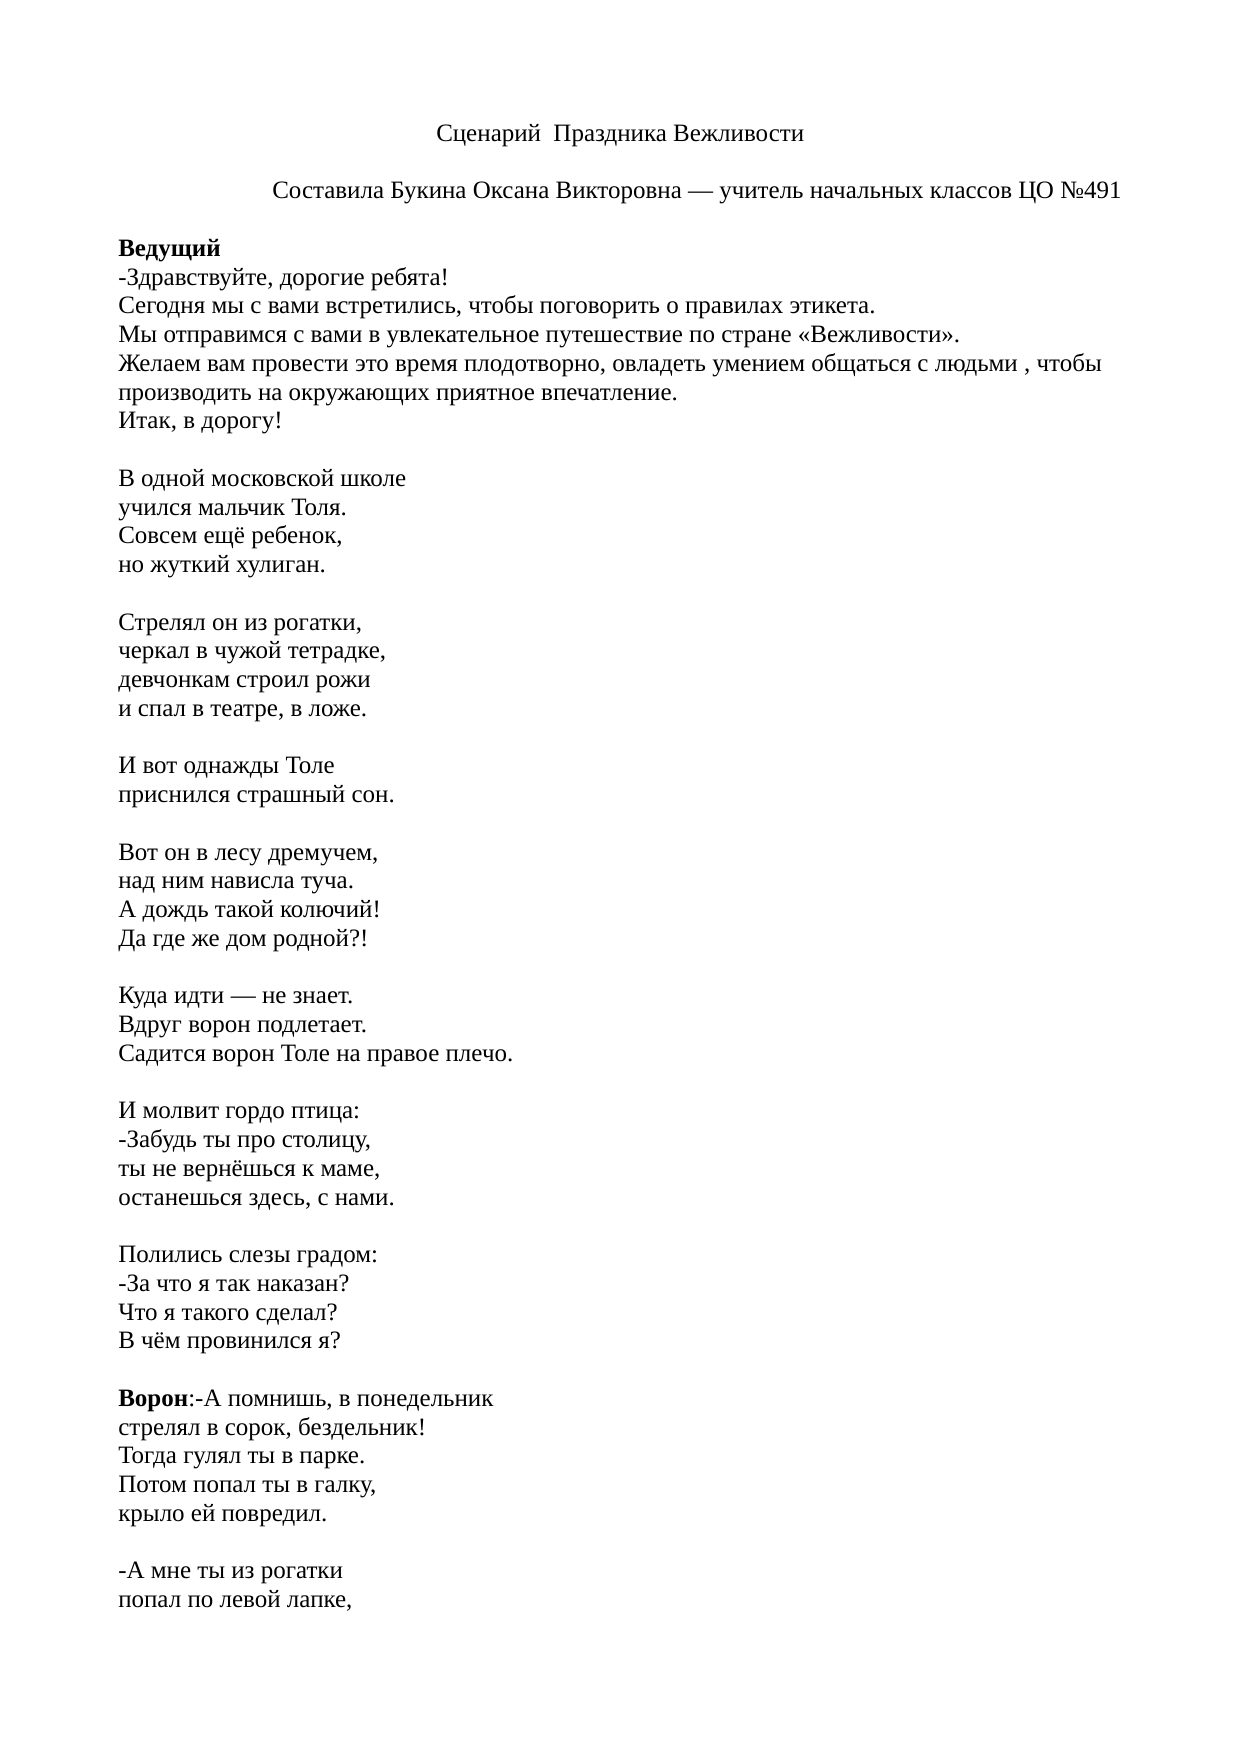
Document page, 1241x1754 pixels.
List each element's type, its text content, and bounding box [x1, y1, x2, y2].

text Потом попал ты в галку, [118, 1469, 1122, 1498]
text стрелял в сорок, бездельник! [118, 1412, 1122, 1441]
text Куда идти — не знает. [118, 981, 1122, 1009]
text над ним нависла туча. [118, 866, 1122, 894]
text девчонкам строил рожи [118, 664, 1122, 693]
text -За что я так наказан? [118, 1268, 1122, 1297]
text Сегодня мы с вами встретились, чтобы поговорить о правилах этикета. [118, 291, 1122, 319]
text Вот он в лесу дремучем, [118, 837, 1122, 866]
text приснился страшный сон. [118, 779, 1122, 808]
text -А мне ты из рогатки [118, 1556, 1122, 1584]
text попал по левой лапке, [118, 1584, 1122, 1613]
text черкал в чужой тетрадке, [118, 636, 1122, 664]
text но жуткий хулиган. [118, 549, 1122, 578]
text учился мальчик Толя. [118, 492, 1122, 521]
text -Здравствуйте, дорогие ребята! [118, 262, 1122, 291]
text -Забудь ты про столицу, [118, 1124, 1122, 1153]
text И вот однажды Толе [118, 751, 1122, 779]
text Тогда гулял ты в парке. [118, 1441, 1122, 1469]
text А дождь такой колючий! [118, 894, 1122, 923]
text Сценарий Праздника Вежливости [118, 118, 1122, 147]
text ты не вернёшься к маме, [118, 1153, 1122, 1182]
text Что я такого сделал? [118, 1297, 1122, 1326]
text Садится ворон Толе на правое плечо. [118, 1038, 1122, 1067]
text Итак, в дорогу! [118, 406, 1122, 434]
text Составила Букина Оксана Викторовна — учитель начальных классов ЦО №491 [118, 176, 1122, 204]
text В чём провинился я? [118, 1326, 1122, 1354]
text Да где же дом родной?! [118, 923, 1122, 952]
text Полились слезы градом: [118, 1239, 1122, 1268]
text Мы отправимся с вами в увлекательное путешествие по стране «Вежливости». [118, 319, 1122, 348]
text и спал в театре, в ложе. [118, 693, 1122, 722]
text Вдруг ворон подлетает. [118, 1009, 1122, 1038]
text И молвит гордо птица: [118, 1096, 1122, 1124]
text В одной московской школе [118, 463, 1122, 492]
text Ворон:-А помнишь, в понедельник [118, 1383, 1122, 1412]
text останешься здесь, с нами. [118, 1182, 1122, 1211]
text Желаем вам провести это время плодотворно, овладеть умением общаться с людьми , чтобы производить на окружающих приятное впечатление. [118, 348, 1122, 406]
text Стрелял он из рогатки, [118, 607, 1122, 636]
text крыло ей повредил. [118, 1498, 1122, 1527]
text Совсем ещё ребенок, [118, 521, 1122, 549]
text Ведущий [118, 233, 1122, 262]
